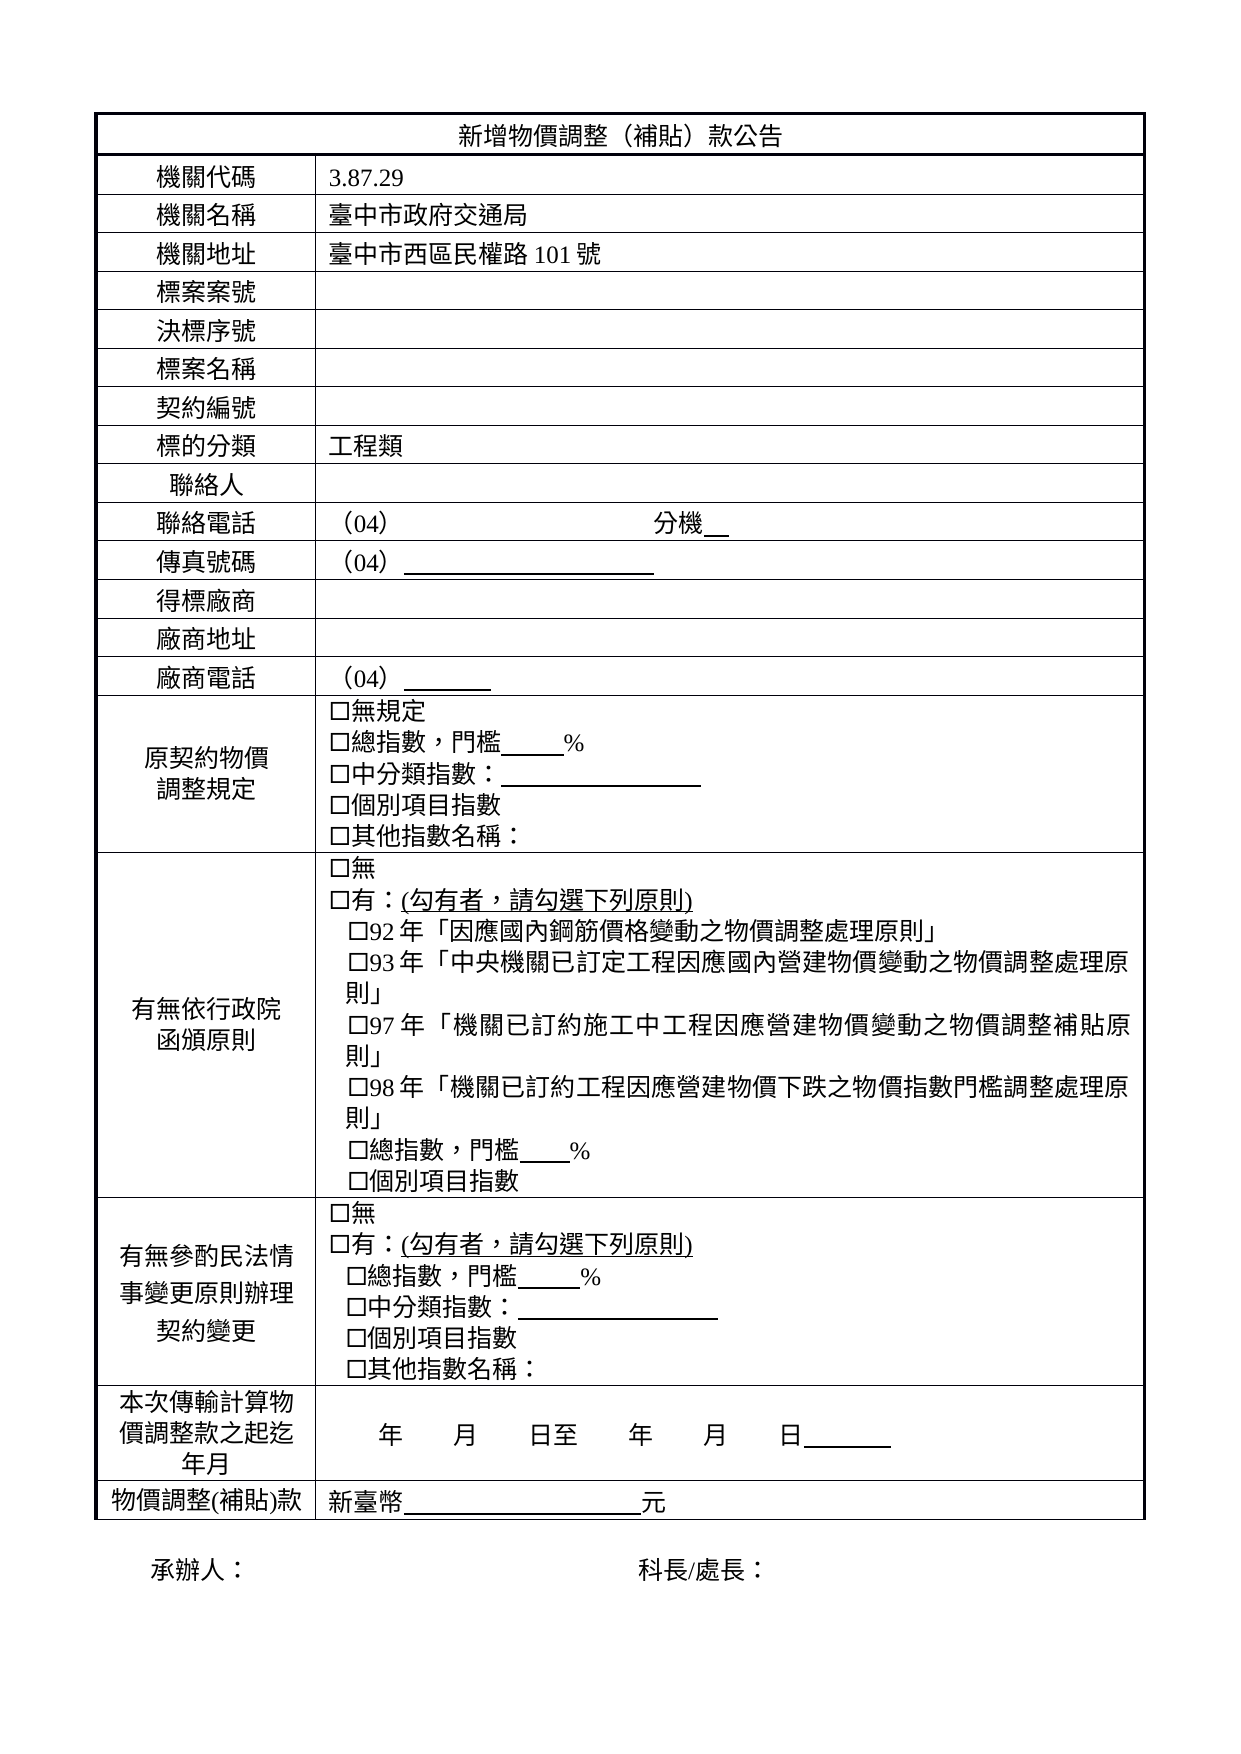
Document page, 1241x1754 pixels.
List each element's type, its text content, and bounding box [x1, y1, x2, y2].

table_cell 新臺幣 元 [316, 1481, 1143, 1518]
table_cell 本次傳輸計算物價調整款之起迄年月 [98, 1386, 315, 1480]
table_cell （04） 分機 [316, 503, 1143, 540]
table_cell [316, 272, 1143, 309]
table_cell 廠商地址 [98, 619, 315, 656]
table_cell 聯絡人 [98, 464, 315, 502]
table_cell 決標序號 [98, 310, 315, 348]
table_cell 傳真號碼 [98, 541, 315, 579]
table_cell 臺中市西區民權路101號 [316, 233, 1143, 271]
table_cell 標的分類 [98, 426, 315, 463]
table_cell [316, 349, 1143, 386]
table_cell 無規定 總指數，門檻 % 中分類指數： 個別項目指數 其他指數名稱： [316, 696, 1143, 852]
table_cell 契約編號 [98, 387, 315, 425]
table_header 新增物價調整（補貼）款公告 [98, 115, 1143, 153]
table_cell 原契約物價 調整規定 [98, 696, 315, 852]
table_cell 無 有：(勾有者，請勾選下列原則) 總指數，門檻 % 中分類指數： 個別項目指數 其他指數名稱： [316, 1198, 1143, 1385]
table_cell [316, 387, 1143, 425]
table_cell [316, 310, 1143, 348]
text 承辦人： 科長/處長： [150, 1520, 1090, 1594]
table_cell 物價調整(補貼)款 [98, 1481, 315, 1518]
table_cell 機關地址 [98, 233, 315, 271]
table_cell 廠商電話 [98, 657, 315, 694]
table_cell 臺中市政府交通局 [316, 195, 1143, 232]
table_cell 3.87.29 [316, 156, 1143, 193]
table_cell [316, 464, 1143, 502]
table_cell 機關名稱 [98, 195, 315, 232]
table_cell 無 有：(勾有者，請勾選下列原則) 92年「因應國內鋼筋價格變動之物價調整處理原則」 93年「中央機關已訂定工程因應國內營建物價變動之物價調整處理原則」 97年「機關已訂約施工中工程因應營建物價變動之物價調整補貼原則」 98年「機關已訂約工程因應營建物價下跌之物價指數門檻調整處理原則」 總指數，門檻 % 個別項目指數 [316, 853, 1143, 1197]
table_cell 工程類 [316, 426, 1143, 463]
table_cell 年 月 日至 年 月 日 [316, 1386, 1143, 1480]
table_cell [316, 580, 1143, 617]
table_cell 得標廠商 [98, 580, 315, 617]
table_cell （04） [316, 657, 1143, 694]
table_cell 機關代碼 [98, 156, 315, 193]
table_cell （04） [316, 541, 1143, 579]
table_cell 有無參酌民法情事變更原則辦理契約變更 [98, 1198, 315, 1385]
table_cell 有無依行政院 函頒原則 [98, 853, 315, 1197]
table_cell 聯絡電話 [98, 503, 315, 540]
table_cell 標案名稱 [98, 349, 315, 386]
table_cell 標案案號 [98, 272, 315, 309]
table_cell [316, 619, 1143, 656]
